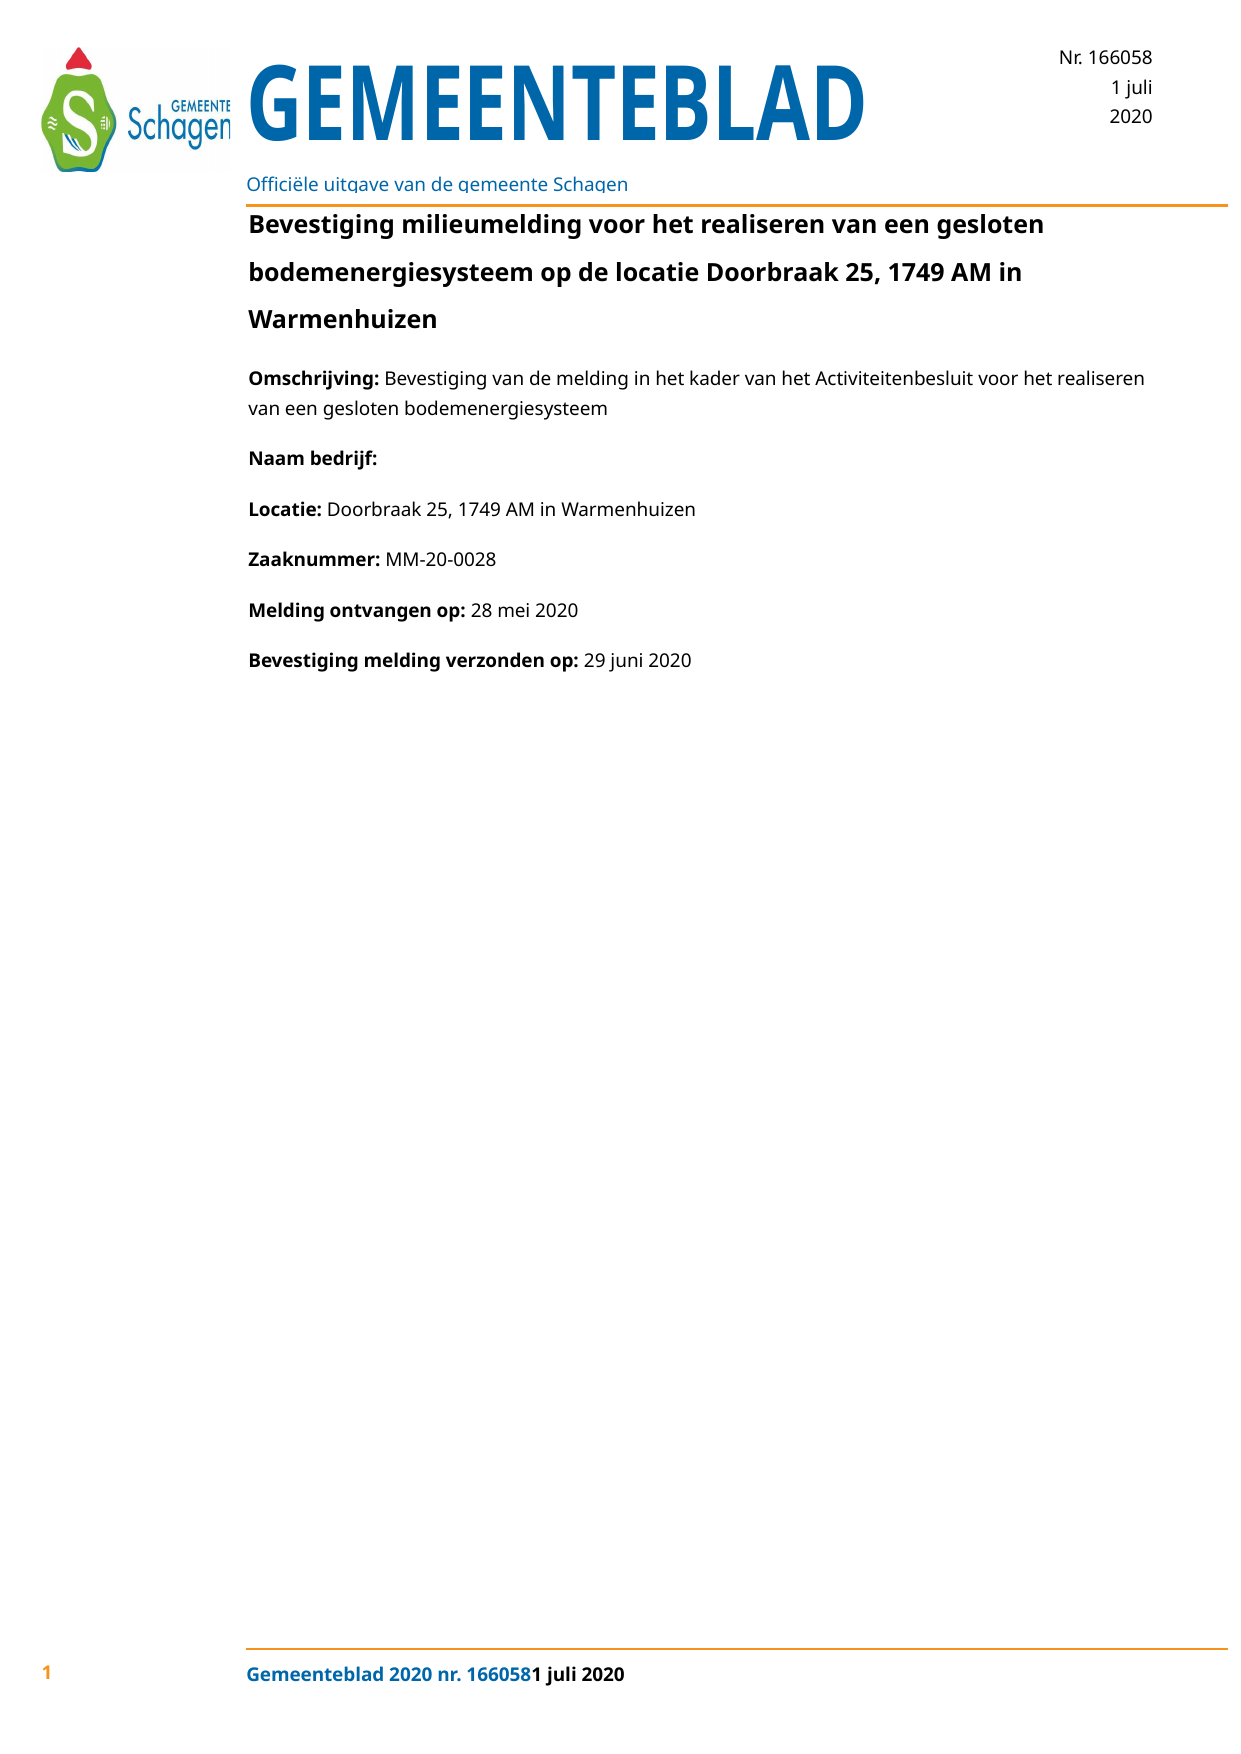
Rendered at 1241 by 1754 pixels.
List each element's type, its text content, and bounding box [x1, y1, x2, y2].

text Naam bedrijf: [248, 446, 1152, 471]
picture [41, 47, 231, 172]
text Zaaknummer: MM-20-0028 [248, 546, 1152, 572]
text Locatie: Doorbraak 25, 1749 AM in Warmenhuizen [248, 496, 1152, 522]
text Omschrijving: Bevestiging van de melding in het kader van het Activiteitenbesluit voor het realiseren van een gesloten bodemenergiesysteem [248, 366, 1152, 421]
text Bevestiging milieumelding voor het realiseren van een gesloten bodemenergiesysteem op de locatie Doorbraak 25, 1749 AM in Warmenhuizen [248, 207, 1152, 336]
text Bevestiging melding verzonden op: 29 juni 2020 [248, 647, 1152, 673]
text Melding ontvangen op: 28 mei 2020 [248, 597, 1152, 622]
